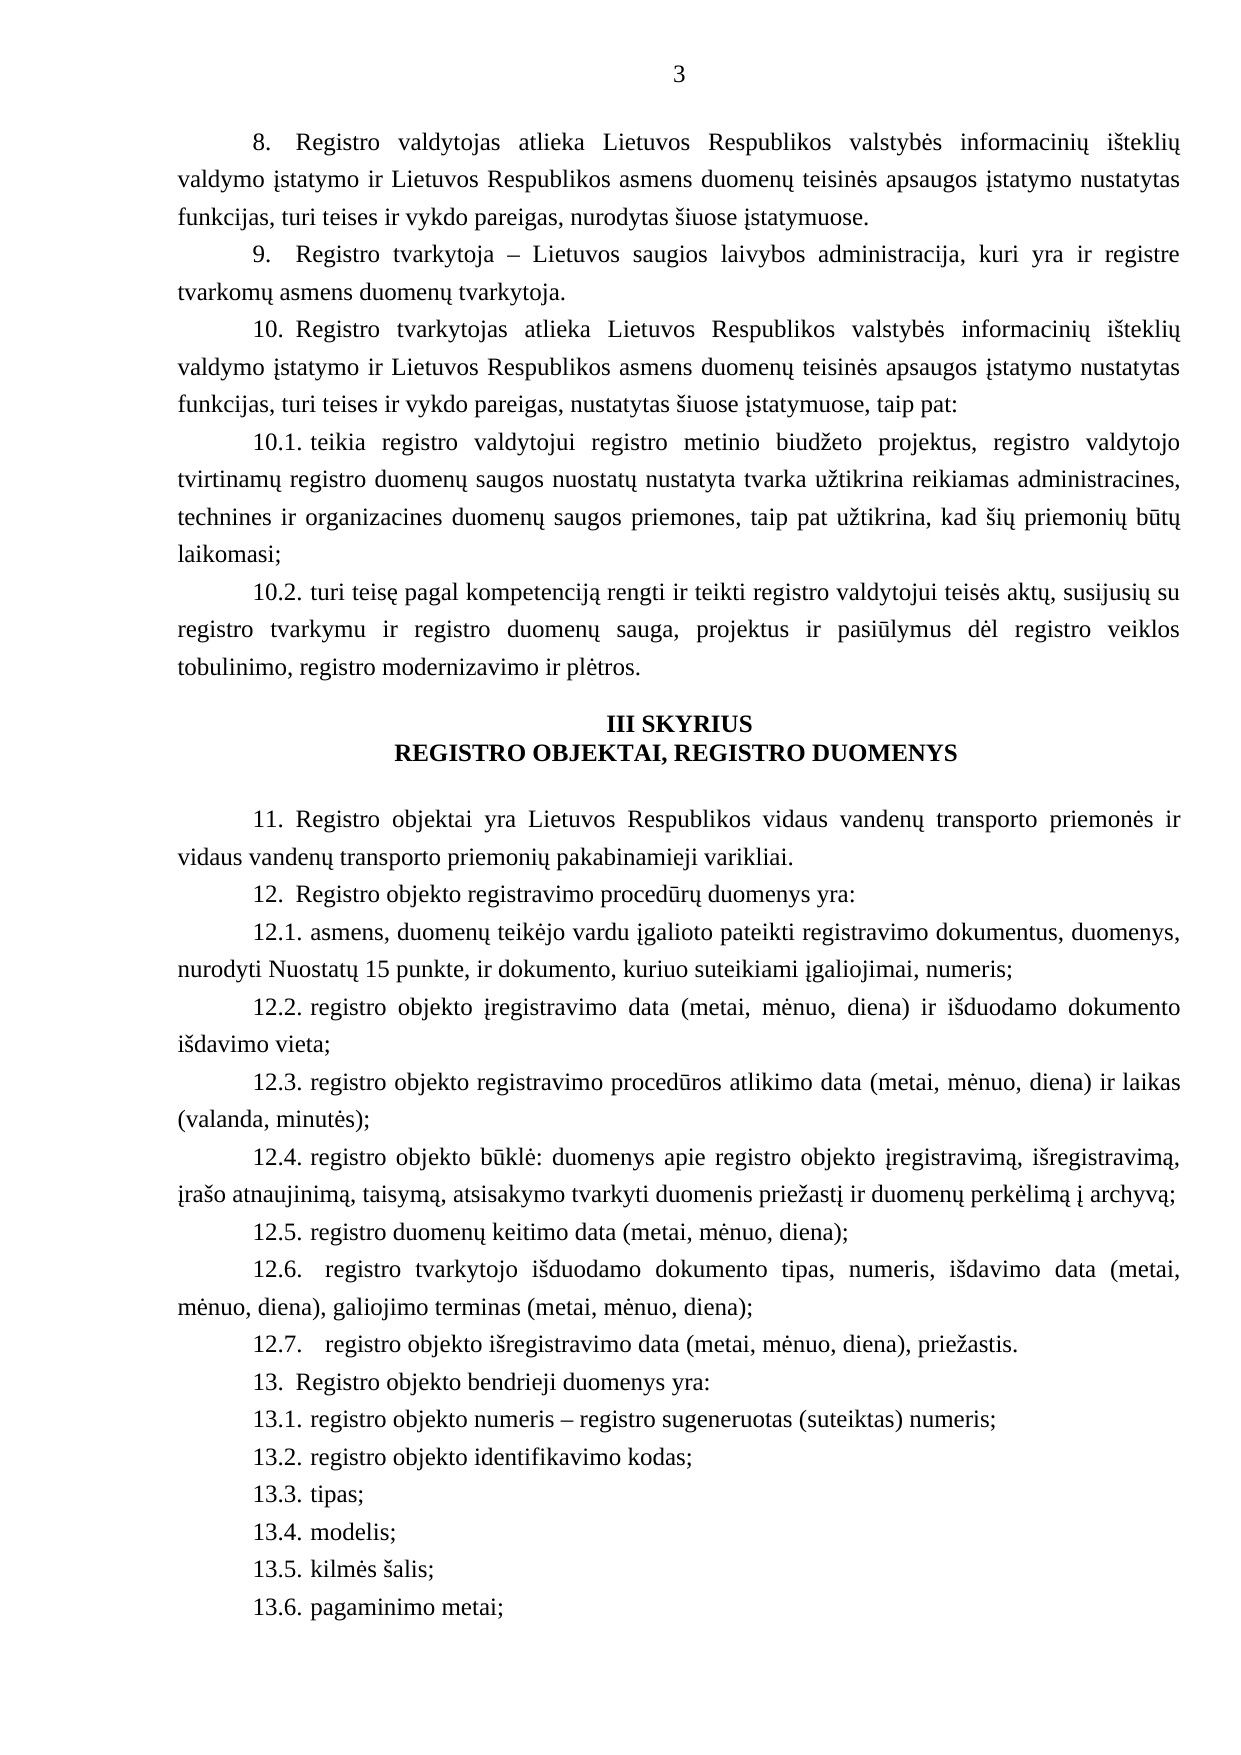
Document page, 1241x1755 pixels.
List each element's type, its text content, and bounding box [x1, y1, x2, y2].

text 12.3. registro objekto registravimo procedūros atlikimo data (metai, mėnuo, diena) ir laikas (valanda, minutės); [177, 1058, 1181, 1133]
text 13.3. tipas; [177, 1471, 1181, 1508]
text 13.2. registro objekto identifikavimo kodas; [177, 1433, 1181, 1471]
text 12.7. registro objekto išregistravimo data (metai, mėnuo, diena), priežastis. [177, 1321, 1181, 1358]
text 10.2. turi teisę pagal kompetenciją rengti ir teikti registro valdytojui teisės aktų, susijusių su registro tvarkymu ir registro duomenų sauga, projektus ir pasiūlymus dėl registro veiklos tobulinimo, registro modernizavimo ir plėtros. [177, 568, 1181, 681]
text 12.6. registro tvarkytojo išduodamo dokumento tipas, numeris, išdavimo data (metai, mėnuo, diena), galiojimo terminas (metai, mėnuo, diena); [177, 1246, 1181, 1321]
text 10. Registro tvarkytojas atlieka Lietuvos Respublikos valstybės informacinių išteklių valdymo įstatymo ir Lietuvos Respublikos asmens duomenų teisinės apsaugos įstatymo nustatytas funkcijas, turi teises ir vykdo pareigas, nustatytas šiuose įstatymuose, taip pat: [177, 306, 1181, 418]
text 11. Registro objektai yra Lietuvos Respublikos vidaus vandenų transporto priemonės ir vidaus vandenų transporto priemonių pakabinamieji varikliai. [177, 796, 1181, 871]
text 13.1. registro objekto numeris – registro sugeneruotas (suteiktas) numeris; [177, 1396, 1181, 1433]
text Registro objektai, REGISTRO duomenyS [177, 738, 1181, 767]
text 8. Registro valdytojas atlieka Lietuvos Respublikos valstybės informacinių išteklių valdymo įstatymo ir Lietuvos Respublikos asmens duomenų teisinės apsaugos įstatymo nustatytas funkcijas, turi teises ir vykdo pareigas, nurodytas šiuose įstatymuose. [177, 118, 1181, 231]
text 12.1. asmens, duomenų teikėjo vardu įgalioto pateikti registravimo dokumentus, duomenys, nurodyti Nuostatų 15 punkte, ir dokumento, kuriuo suteikiami įgaliojimai, numeris; [177, 908, 1181, 983]
text 13. Registro objekto bendrieji duomenys yra: [177, 1358, 1181, 1396]
text 13.6. pagaminimo metai; [177, 1583, 1181, 1621]
text III SKYRIUS [177, 709, 1181, 738]
text 13.5. kilmės šalis; [177, 1546, 1181, 1583]
text 12.2. registro objekto įregistravimo data (metai, mėnuo, diena) ir išduodamo dokumento išdavimo vieta; [177, 983, 1181, 1058]
text 10.1. teikia registro valdytojui registro metinio biudžeto projektus, registro valdytojo tvirtinamų registro duomenų saugos nuostatų nustatyta tvarka užtikrina reikiamas administracines, technines ir organizacines duomenų saugos priemones, taip pat užtikrina, kad šių priemonių būtų laikomasi; [177, 418, 1181, 568]
text 12.5. registro duomenų keitimo data (metai, mėnuo, diena); [177, 1208, 1181, 1246]
text 12. Registro objekto registravimo procedūrų duomenys yra: [177, 871, 1181, 908]
text 13.4. modelis; [177, 1508, 1181, 1546]
text 9. Registro tvarkytoja – Lietuvos saugios laivybos administracija, kuri yra ir registre tvarkomų asmens duomenų tvarkytoja. [177, 231, 1181, 306]
text 12.4. registro objekto būklė: duomenys apie registro objekto įregistravimą, išregistravimą, įrašo atnaujinimą, taisymą, atsisakymo tvarkyti duomenis priežastį ir duomenų perkėlimą į archyvą; [177, 1133, 1181, 1208]
